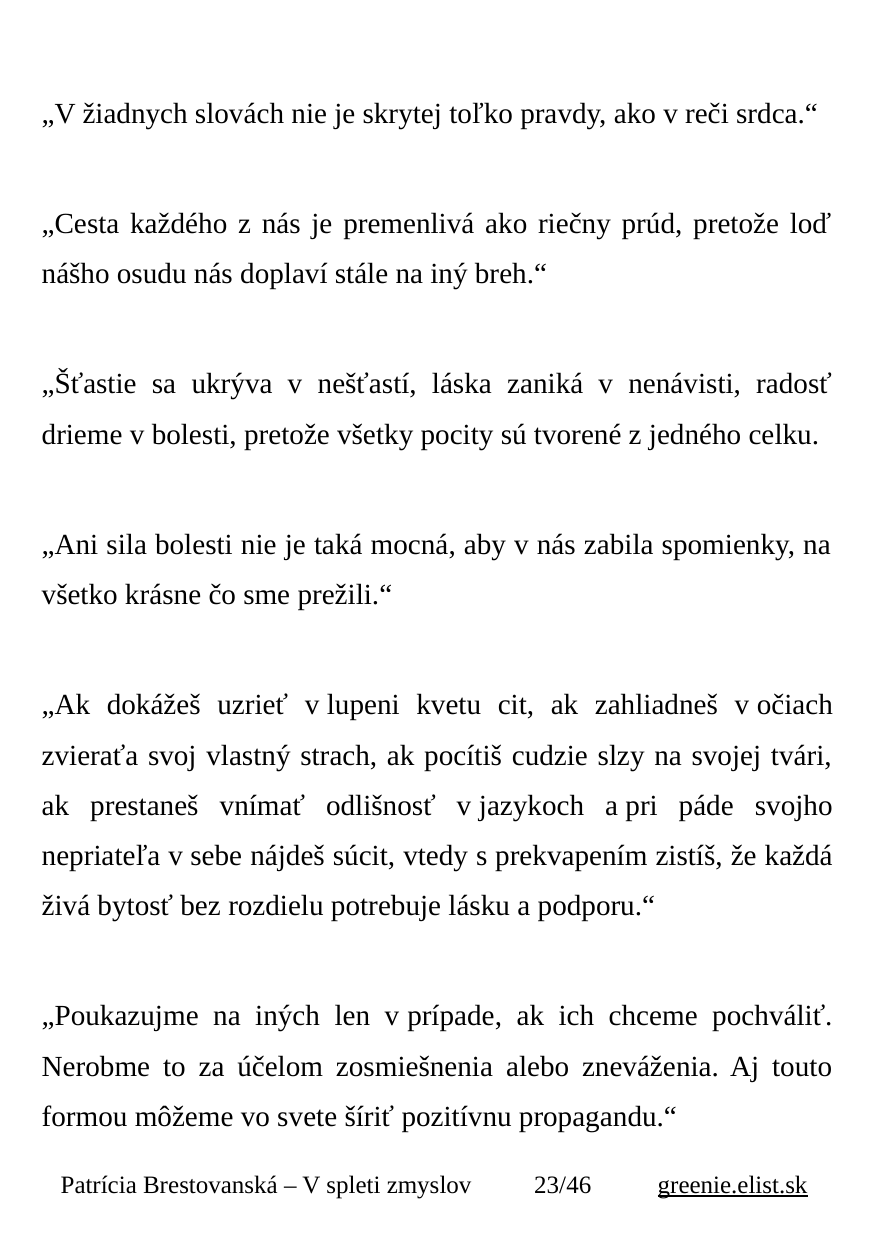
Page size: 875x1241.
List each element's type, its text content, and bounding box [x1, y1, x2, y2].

text „Ani sila bolesti nie je taká mocná, aby v nás zabila spomienky, na všetko krásne čo sme prežili.“ [41, 527, 833, 611]
text „V žiadnych slovách nie je skrytej toľko pravdy, ako v reči srdca.“ [41, 96, 833, 130]
text „Cesta každého z nás je premenlivá ako riečny prúd, pretože loď nášho osudu nás doplaví stále na iný breh.“ [41, 206, 833, 290]
text „Ak dokážeš uzrieť v lupeni kvetu cit, ak zahliadneš v očiach zvieraťa svoj vlastný strach, ak pocítiš cudzie slzy na svojej tvári, ak prestaneš vnímať odlišnosť v jazykoch a pri páde svojho nepriateľa v sebe nájdeš súcit, vtedy s prekvapením zistíš, že každá živá bytosť bez rozdielu potrebuje lásku a podporu.“ [41, 687, 833, 922]
text „Šťastie sa ukrýva v nešťastí, láska zaniká v nenávisti, radosť drieme v bolesti, pretože všetky pocity sú tvorené z jedného celku. [41, 367, 833, 451]
text „Poukazujme na iných len v prípade, ak ich chceme pochváliť. Nerobme to za účelom zosmiešnenia alebo zneváženia. Aj touto formou môžeme vo svete šíriť pozitívnu propagandu.“ [41, 998, 833, 1133]
